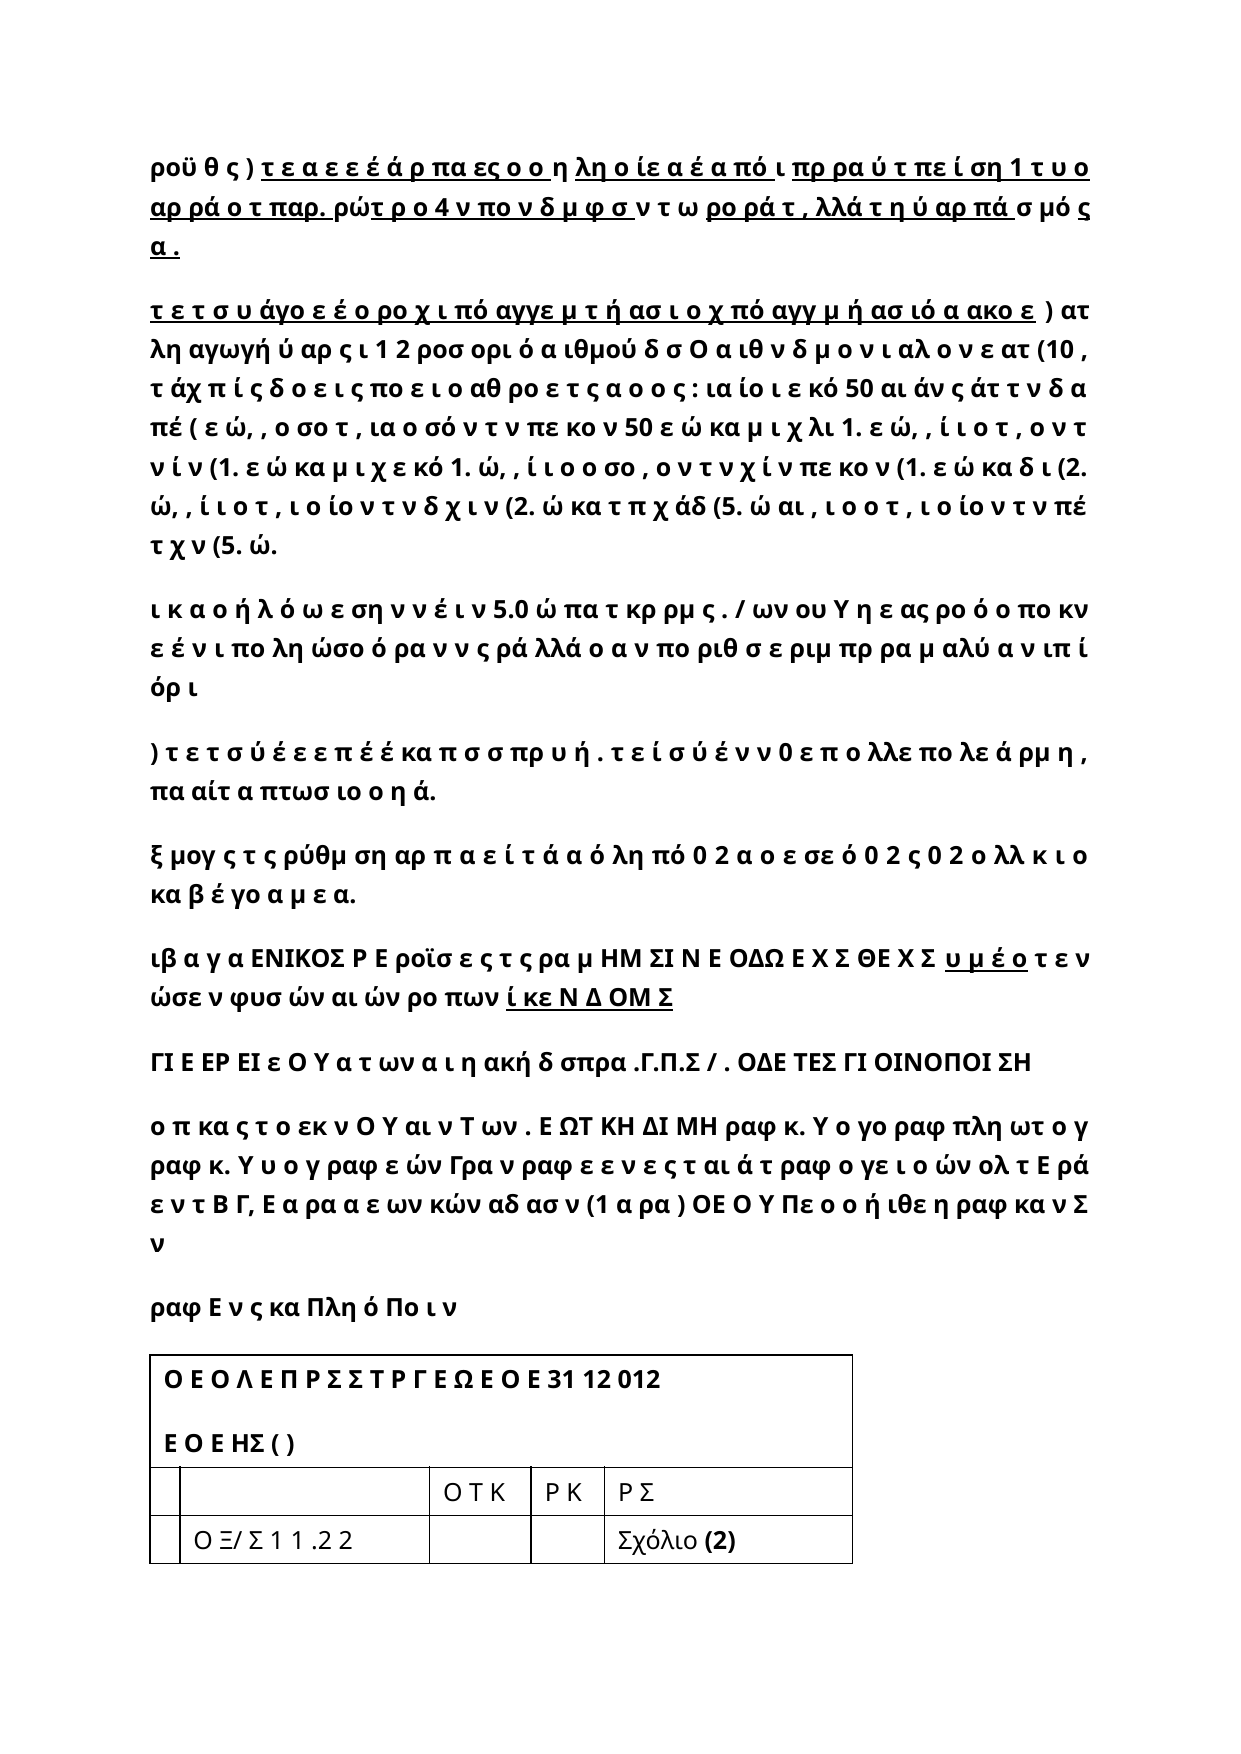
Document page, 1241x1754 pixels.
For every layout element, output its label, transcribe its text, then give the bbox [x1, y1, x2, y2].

table_cell [151, 1468, 179, 1514]
text ι κ α ο ή λ ό ω ε ση ν ν έ ι ν 5.0 ώ πα τ κρ ρμ ς . / ων ου Υ η ε ας ρο ό ο πο κν ε έ ν ι πο λη ώσο ό ρα ν ν ς ρά λλά ο α ν πο ριθ σ ε ριμ πρ ρα μ αλύ α ν ιπ ί όρ ι [150, 592, 1090, 704]
table_cell [181, 1468, 429, 1514]
text ιβ α γ α ΕΝΙΚΟΣ Ρ Ε ροϊσ ε ς τ ς ρα μ ΗΜ ΣΙ Ν Ε ΟΔΩ Ε Χ Σ ΘΕ Χ Σ υ μ έ ο τ ε ν ώσε ν φυσ ών αι ών ρο πων ί κε Ν Δ ΟΜ Σ [150, 941, 1090, 1014]
table_cell [151, 1516, 179, 1563]
text ξ μογ ς τ ς ρύθμ ση αρ π α ε ί τ ά α ό λη πό 0 2 α ο ε σε ό 0 2 ς 0 2 ο λλ κ ι ο κα β έ γο α μ ε α. [150, 837, 1090, 911]
table_cell [430, 1516, 530, 1563]
table_cell Σχόλιο (2) [605, 1516, 852, 1563]
table_header Ο Ε Ο Λ Ε Π Ρ Σ Σ Τ Ρ Γ Ε Ω Ε Ο Ε 31 12 012 Ε Ο Ε ΗΣ ( ) [151, 1356, 852, 1466]
text ραφ Ε ν ς κα Πλη ό Πο ι ν [150, 1290, 1090, 1324]
table_cell Ρ Σ [605, 1468, 852, 1514]
text ο π κα ς τ ο εκ ν Ο Υ αι ν Τ ων . Ε ΩΤ ΚΗ ΔΙ ΜΗ ραφ κ. Υ ο γο ραφ πλη ωτ ο γ ραφ κ. Υ υ ο γ ραφ ε ών Γρα ν ραφ ε ε ν ε ς τ αι ά τ ραφ ο γε ι ο ών ολ τ Ε ρά ε ν τ Β Γ, Ε α ρα α ε ων κών αδ ασ ν (1 α ρα ) ΟΕ Ο Υ Πε ο ο ή ιθε η ραφ κα ν Σ ν [150, 1108, 1090, 1260]
table_cell [532, 1516, 604, 1563]
table_cell Ο Τ Κ [430, 1468, 530, 1514]
table_cell Ρ Κ [532, 1468, 604, 1514]
table_cell Ο Ξ/ Σ 1 1 .2 2 [181, 1516, 429, 1563]
text τ ε τ σ υ άγο ε έ ο ρο χ ι πό αγγε μ τ ή ασ ι ο χ πό αγγ μ ή ασ ιό α ακο ε ) ατ λη αγωγή ύ αρ ς ι 1 2 ροσ ορι ό α ιθμού δ σ Ο α ιθ ν δ μ ο ν ι αλ ο ν ε ατ (10 , τ άχ π ί ς δ ο ε ι ς πο ε ι ο αθ ρο ε τ ς α ο ο ς : ια ίο ι ε κό 50 αι άν ς άτ τ ν δ α πέ ( ε ώ, , ο σο τ , ια ο σό ν τ ν πε κο ν 50 ε ώ κα μ ι χ λι 1. ε ώ, , ί ι ο τ , ο ν τ ν ί ν (1. ε ώ κα μ ι χ ε κό 1. ώ, , ί ι ο ο σο , ο ν τ ν χ ί ν πε κο ν (1. ε ώ κα δ ι (2. ώ, , ί ι ο τ , ι ο ίο ν τ ν δ χ ι ν (2. ώ κα τ π χ άδ (5. ώ αι , ι ο ο τ , ι ο ίο ν τ ν πέ τ χ ν (5. ώ. [150, 292, 1090, 562]
text ) τ ε τ σ ύ έ ε ε π έ έ κα π σ σ πρ υ ή . τ ε ί σ ύ έ ν ν 0 ε π ο λλε πο λε ά ρμ η , πα αίτ α πτωσ ιο ο η ά. [150, 734, 1090, 807]
text ροϋ θ ς ) τ ε α ε ε έ ά ρ πα ες ο ο η λη ο ίε α έ α πό ι πρ ρα ύ τ πε ί ση 1 τ υ ο αρ ρά ο τ παρ. ρώτ ρ ο 4 ν πο ν δ μ φ σ ν τ ω ρο ρά τ , λλά τ η ύ αρ πά σ μό ς α . [150, 150, 1090, 262]
text ΓΙ Ε ΕΡ ΕΙ ε Ο Υ α τ ων α ι η ακή δ σπρα .Γ.Π.Σ / . ΟΔΕ ΤΕΣ ΓΙ ΟΙΝΟΠΟΙ ΣΗ [150, 1044, 1090, 1078]
